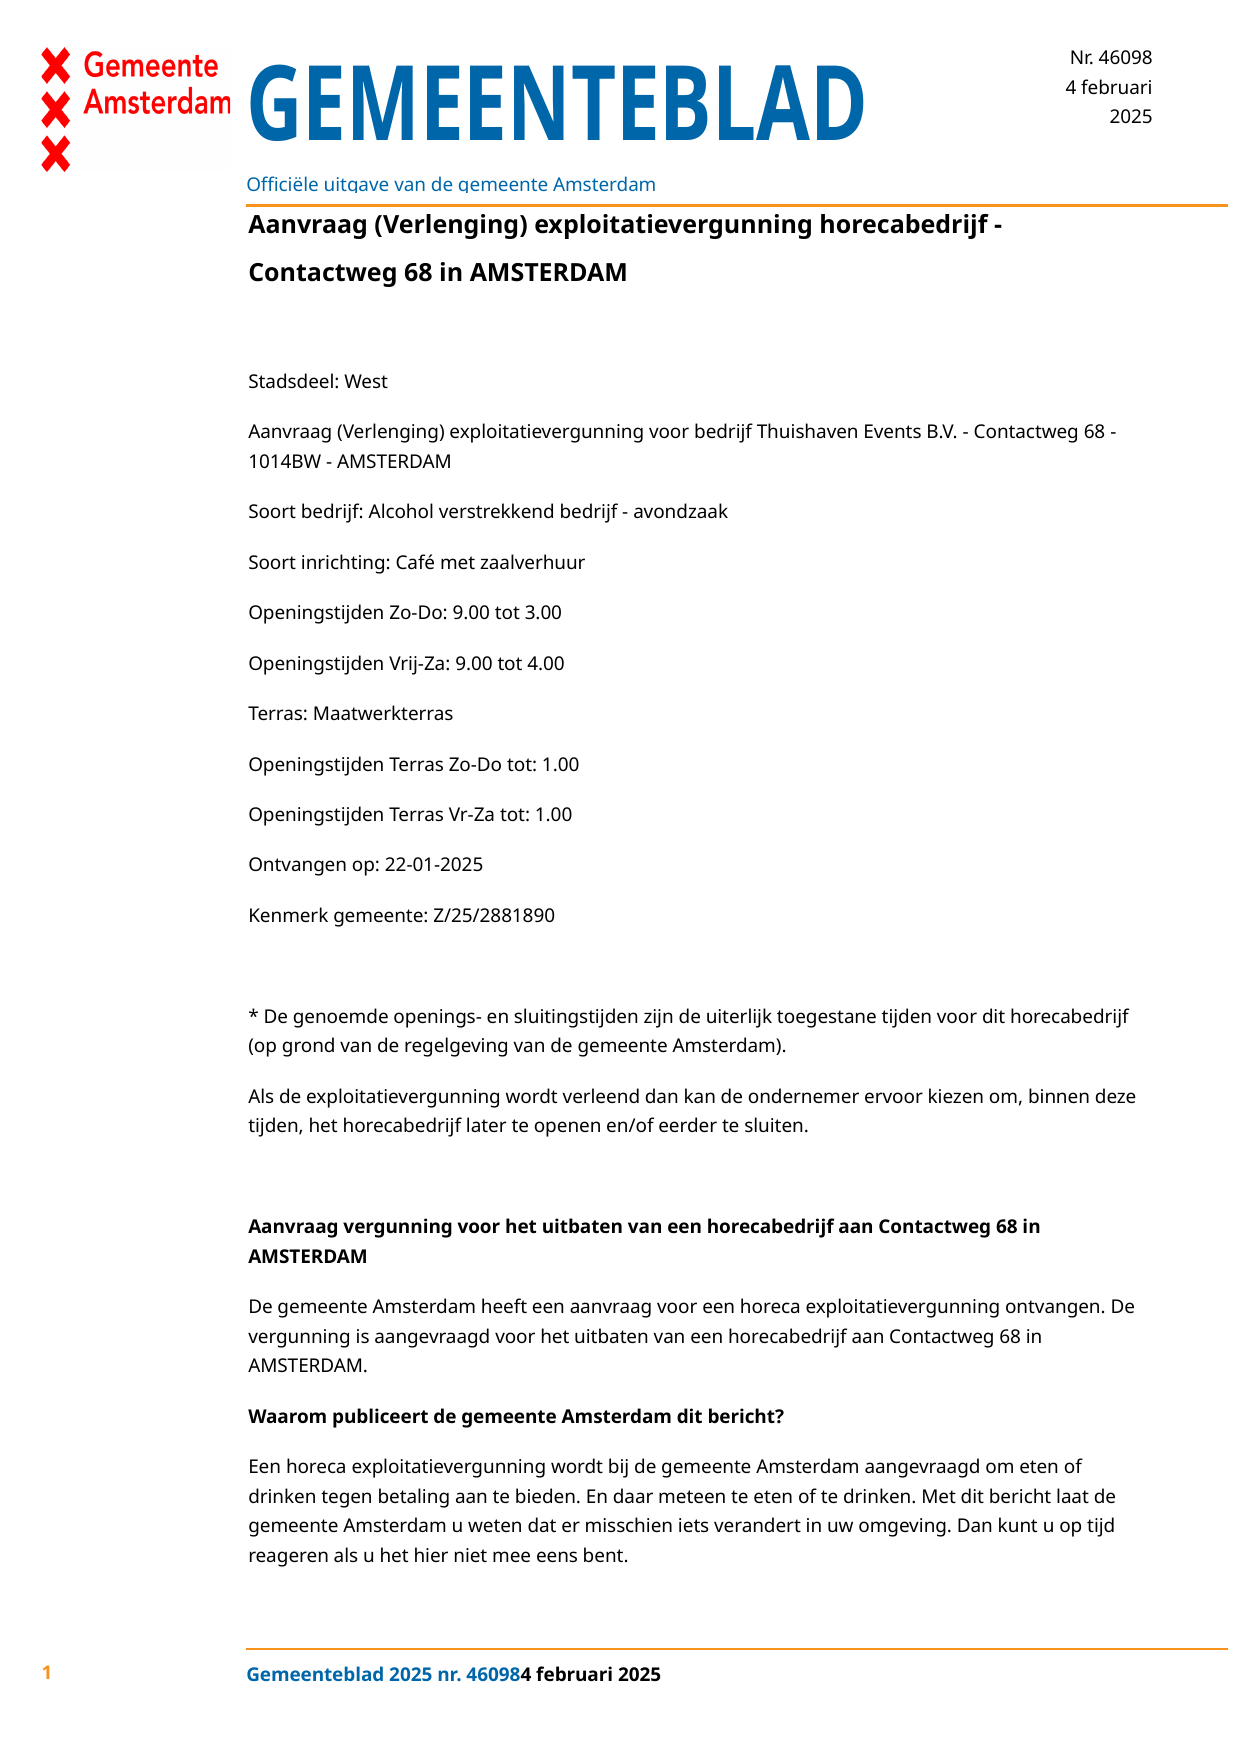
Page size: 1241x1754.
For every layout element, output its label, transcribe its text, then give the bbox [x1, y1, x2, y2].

text Een horeca exploitatievergunning wordt bij de gemeente Amsterdam aangevraagd om eten of drinken tegen betaling aan te bieden. En daar meteen te eten of te drinken. Met dit bericht laat de gemeente Amsterdam u weten dat er misschien iets verandert in uw omgeving. Dan kunt u op tijd reageren als u het hier niet mee eens bent. [248, 1453, 1152, 1568]
text De gemeente Amsterdam heeft een aanvraag voor een horeca exploitatievergunning ontvangen. De vergunning is aangevraagd voor het uitbaten van een horecabedrijf aan Contactweg 68 in AMSTERDAM. [248, 1293, 1152, 1378]
text Soort inrichting: Café met zaalverhuur [248, 549, 1152, 575]
picture [41, 47, 231, 172]
text Als de exploitatievergunning wordt verleend dan kan de ondernemer ervoor kiezen om, binnen deze tijden, het horecabedrijf later te openen en/of eerder te sluiten. [248, 1083, 1152, 1138]
text Aanvraag (Verlenging) exploitatievergunning voor bedrijf Thuishaven Events B.V. - Contactweg 68 - 1014BW - AMSTERDAM [248, 419, 1152, 474]
text * De genoemde openings- en sluitingstijden zijn de uiterlijk toegestane tijden voor dit horecabedrijf (op grond van de regelgeving van de gemeente Amsterdam). [248, 1003, 1152, 1058]
text Aanvraag vergunning voor het uitbaten van een horecabedrijf aan Contactweg 68 in AMSTERDAM [248, 1213, 1152, 1269]
text Kenmerk gemeente: Z/25/2881890 [248, 902, 1152, 928]
text Openingstijden Vrij-Za: 9.00 tot 4.00 [248, 650, 1152, 676]
text Openingstijden Zo-Do: 9.00 tot 3.00 [248, 599, 1152, 625]
text Openingstijden Terras Zo-Do tot: 1.00 [248, 751, 1152, 777]
text Ontvangen op: 22-01-2025 [248, 852, 1152, 877]
text Terras: Maatwerkterras [248, 700, 1152, 726]
text Soort bedrijf: Alcohol verstrekkend bedrijf - avondzaak [248, 499, 1152, 524]
text Stadsdeel: West [248, 368, 1152, 394]
text Aanvraag (Verlenging) exploitatievergunning horecabedrijf - Contactweg 68 in AMSTERDAM [248, 207, 1152, 288]
text Openingstijden Terras Vr-Za tot: 1.00 [248, 801, 1152, 827]
text Waarom publiceert de gemeente Amsterdam dit bericht? [248, 1403, 1152, 1429]
